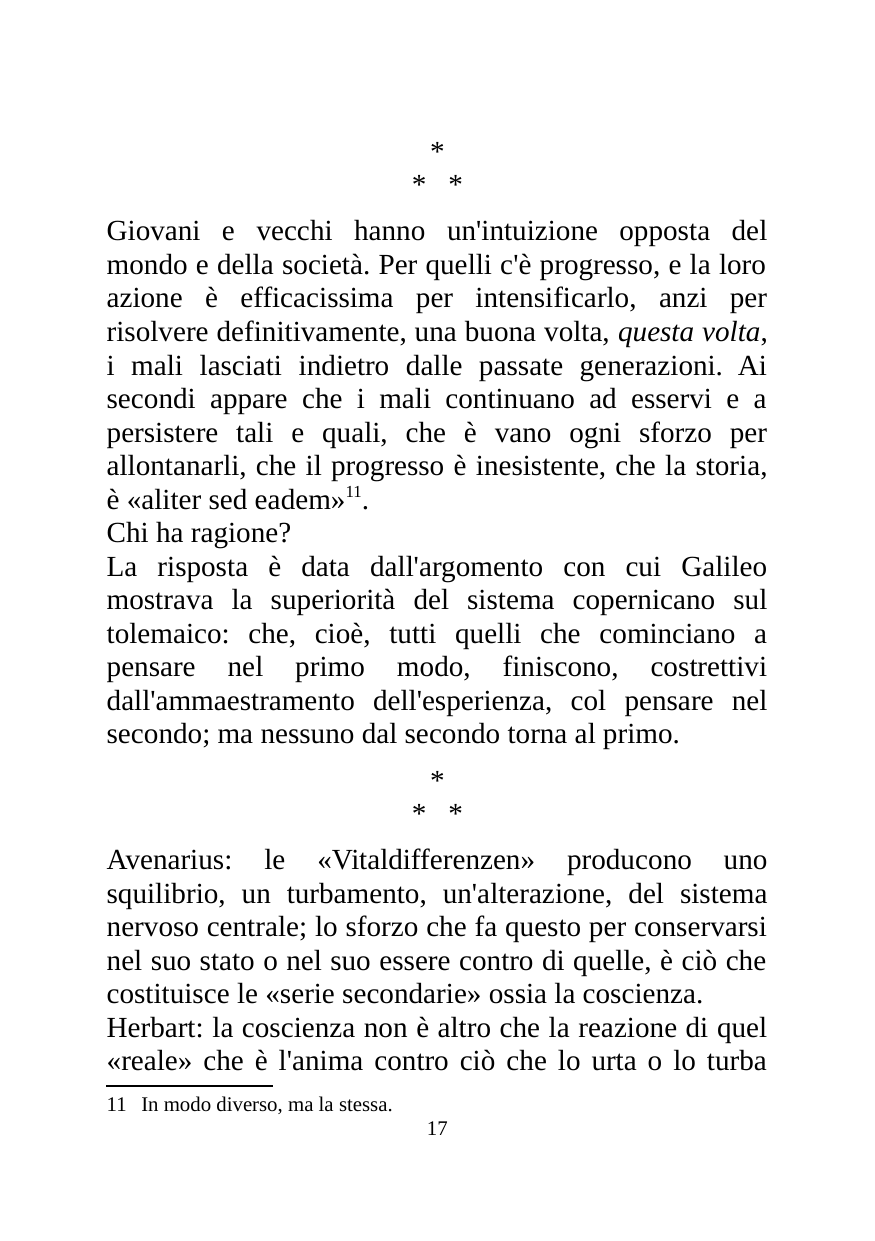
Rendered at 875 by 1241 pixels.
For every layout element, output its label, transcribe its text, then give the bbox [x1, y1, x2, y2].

text La risposta è data dall'argomento con cui Galileo mostrava la superiorità del sistema copernicano sul tolemaico: che, cioè, tutti quelli che cominciano a pensare nel primo modo, finiscono, costrettivi dall'ammaestramento dell'esperienza, col pensare nel secondo; ma nessuno dal secondo torna al primo. [106, 549, 768, 750]
text Giovani e vecchi hanno un'intuizione opposta del mondo e della società. Per quelli c'è progresso, e la loro azione è efficacissima per intensificarlo, anzi per risolvere definitivamente, una buona volta, questa volta, i mali lasciati indietro dalle passate generazioni. Ai secondi appare che i mali continuano ad esservi e a persistere tali e quali, che è vano ogni sforzo per allontanarli, che il progresso è inesistente, che la storia, è «aliter sed eadem». [106, 213, 768, 515]
text * * * [106, 134, 768, 201]
text * * * [106, 763, 768, 830]
text In modo diverso, ma la stessa. [106, 1092, 768, 1116]
text Avenarius: le «Vitaldifferenzen» producono uno squilibrio, un turbamento, un'alterazione, del sistema nervoso centrale; lo sforzo che fa questo per conservarsi nel suo stato o nel suo essere contro di quelle, è ciò che costituisce le «serie secondarie» ossia la coscienza. [106, 842, 768, 1010]
text Herbart: la coscienza non è altro che la reazione di quel «reale» che è l'anima contro ciò che lo urta o lo turba [106, 1010, 768, 1077]
text Chi ha ragione? [106, 515, 768, 549]
